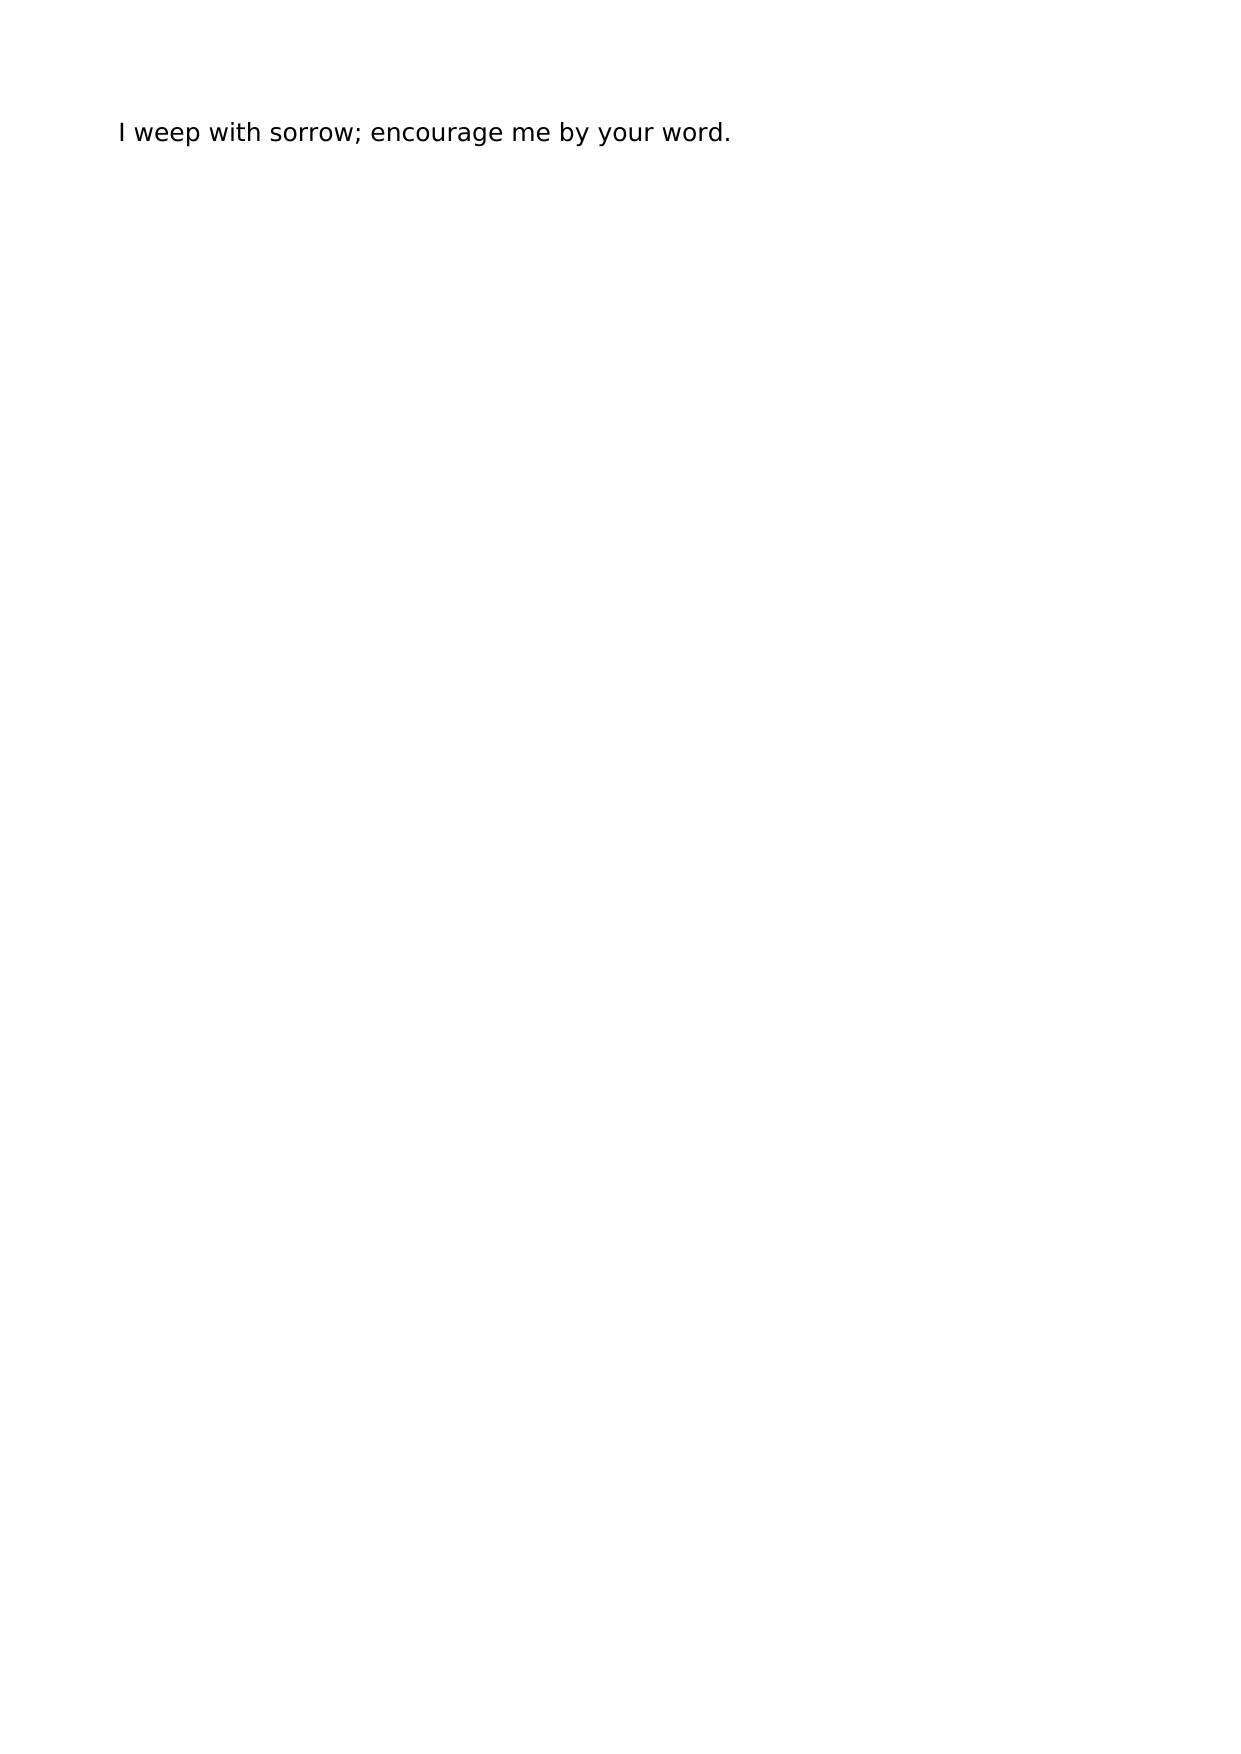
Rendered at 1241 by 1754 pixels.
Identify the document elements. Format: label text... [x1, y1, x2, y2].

text I weep with sorrow; encourage me by your word. [118, 118, 1122, 147]
